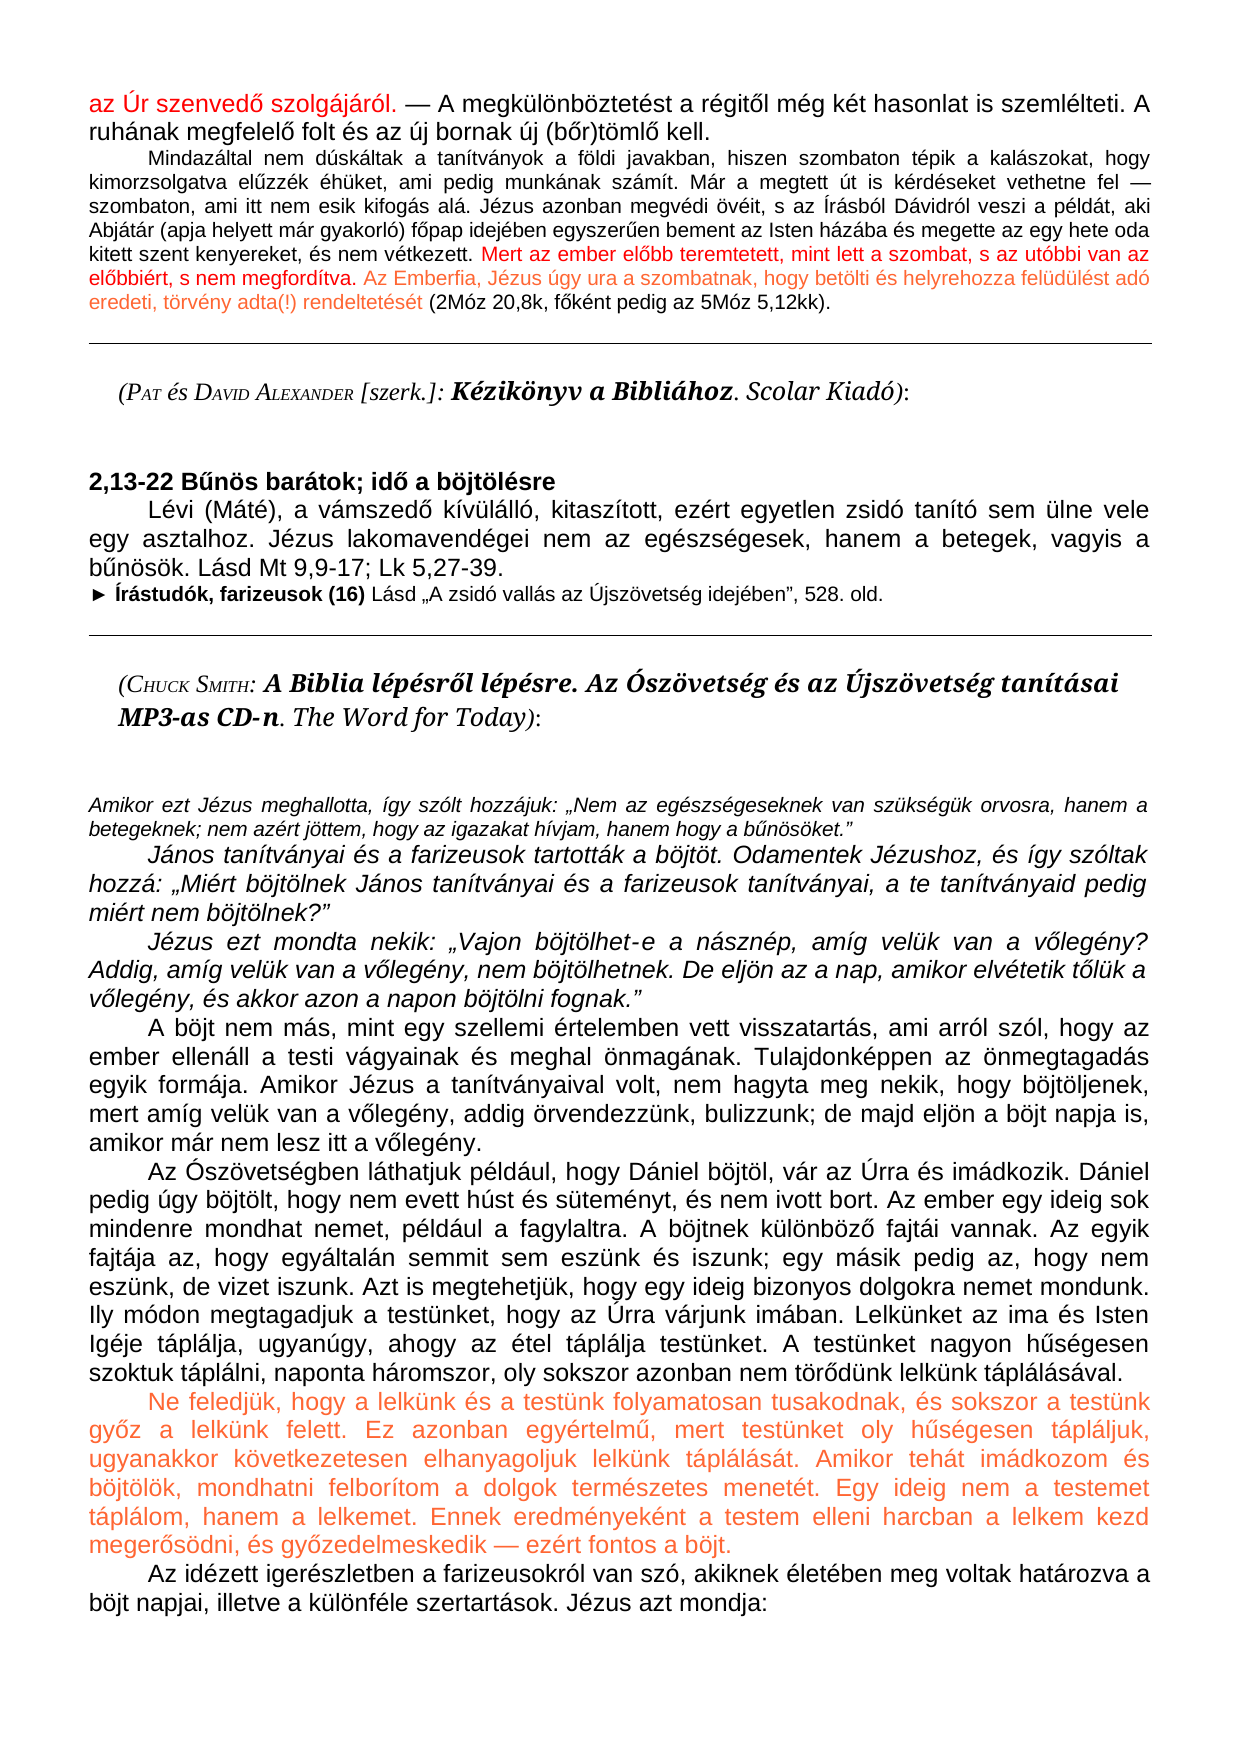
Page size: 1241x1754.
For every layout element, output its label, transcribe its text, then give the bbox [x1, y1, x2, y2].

text Amikor ezt Jézus meghallotta, így szólt hozzájuk: „Nem az egészségeseknek van szükségük orvosra, hanem a betegeknek; nem azért jöttem, hogy az igazakat hívjam, hanem hogy a bűnösöket.” [88, 792, 1152, 840]
text 2,13-22 Bűnös barátok; idő a böjtölésre [88, 467, 1152, 495]
text Mindazáltal nem dúskáltak a tanítványok a földi javakban, hiszen szombaton tépik a kalászokat, hogy kimorzsolgatva elűzzék éhüket, ami pedig munkának számít. Már a megtett út is kérdéseket vethetne fel — szombaton, ami itt nem esik kifogás alá. Jézus azonban megvédi övéit, s az Írásból Dávidról veszi a példát, aki Abjátár (apja helyett már gyakorló) főpap idejében egyszerűen bement az Isten házába és megette az egy hete oda kitett szent kenyereket, és nem vétkezett. Mert az ember előbb teremtetett, mint lett a szombat, s az utóbbi van az előbbiért, s nem megfordítva. Az Emberfia, Jézus úgy ura a szombatnak, hogy betölti és helyrehozza felüdülést adó eredeti, törvény adta(!) rendeltetését (2Móz 20,8k, főként pedig az 5Móz 5,12kk). [88, 146, 1152, 314]
text Jézus ezt mondta nekik: „Vajon böjtölhet‑e a násznép, amíg velük van a vőlegény? Addig, amíg velük van a vőlegény, nem böjtölhetnek. De eljön az a nap, amikor elvétetik tőlük a vőlegény, és akkor azon a napon böjtölni fognak.” [88, 927, 1152, 1013]
text Ne feledjük, hogy a lelkünk és a testünk folyamatosan tusakodnak, és sokszor a testünk győz a lelkünk felett. Ez azonban egyértelmű, mert testünket oly hűségesen tápláljuk, ugyanakkor következetesen elhanyagoljuk lelkünk táplálását. Amikor tehát imádkozom és böjtölök, mondhatni felborítom a dolgok természetes menetét. Egy ideig nem a testemet táplálom, hanem a lelkemet. Ennek eredményeként a testem elleni harcban a lelkem kezd megerősödni, és győzedelmeskedik ― ezért fontos a böjt. [88, 1387, 1152, 1559]
text ► Írástudók, farizeusok (16) Lásd „A zsidó vallás az Újszövetség idejében”, 528. old. [88, 582, 1152, 606]
text Az idézett igerészletben a farizeusokról van szó, akiknek életében meg voltak határozva a böjt napjai, illetve a különféle szertartások. Jézus azt mondja: [88, 1559, 1152, 1617]
text (Pat és David Alexander [szerk.]: Kézikönyv a Bibliához. Scolar Kiadó): [88, 344, 1152, 437]
text Az Ószövetségben láthatjuk például, hogy Dániel böjtöl, vár az Úrra és imádkozik. Dániel pedig úgy böjtölt, hogy nem evett húst és süteményt, és nem ivott bort. Az ember egy ideig sok mindenre mondhat nemet, például a fagylaltra. A böjtnek különböző fajtái vannak. Az egyik fajtája az, hogy egyáltalán semmit sem eszünk és iszunk; egy másik pedig az, hogy nem eszünk, de vizet iszunk. Azt is megtehetjük, hogy egy ideig bizonyos dolgokra nemet mondunk. Ily módon megtagadjuk a testünket, hogy az Úrra várjunk imában. Lelkünket az ima és Isten Igéje táplálja, ugyanúgy, ahogy az étel táplálja testünket. A testünket nagyon hűségesen szoktuk táplálni, naponta háromszor, oly sokszor azonban nem törődünk lelkünk táplálásával. [88, 1157, 1152, 1387]
text A böjt nem más, mint egy szellemi értelemben vett visszatartás, ami arról szól, hogy az ember ellenáll a testi vágyainak és meghal önmagának. Tulajdonképpen az önmegtagadás egyik formája. Amikor Jézus a tanítványaival volt, nem hagyta meg nekik, hogy böjtöljenek, mert amíg velük van a vőlegény, addig örvendezzünk, bulizzunk; de majd eljön a böjt napja is, amikor már nem lesz itt a vőlegény. [88, 1013, 1152, 1157]
text (Chuck Smith: A Biblia lépésről lépésre. Az Ószövetség és az Újszövetség tanításai MP3-as CD‑n. The Word for Today): [88, 636, 1152, 763]
text János tanítványai és a farizeusok tartották a böjtöt. Odamentek Jézushoz, és így szóltak hozzá: „Miért böjtölnek János tanítványai és a farizeusok tanítványai, a te tanítványaid pedig miért nem böjtölnek?” [88, 840, 1152, 927]
text az Úr szenvedő szolgájáról. — A megkülönböztetést a régitől még két hasonlat is szemlélteti. A ruhának megfelelő folt és az új bornak új (bőr)tömlő kell. [88, 88, 1152, 146]
text Lévi (Máté), a vámszedő kívülálló, kitaszított, ezért egyetlen zsidó tanító sem ülne vele egy asztalhoz. Jézus lakomavendégei nem az egészségesek, hanem a betegek, vagyis a bűnösök. Lásd Mt 9,9-17; Lk 5,27-39. [88, 495, 1152, 582]
